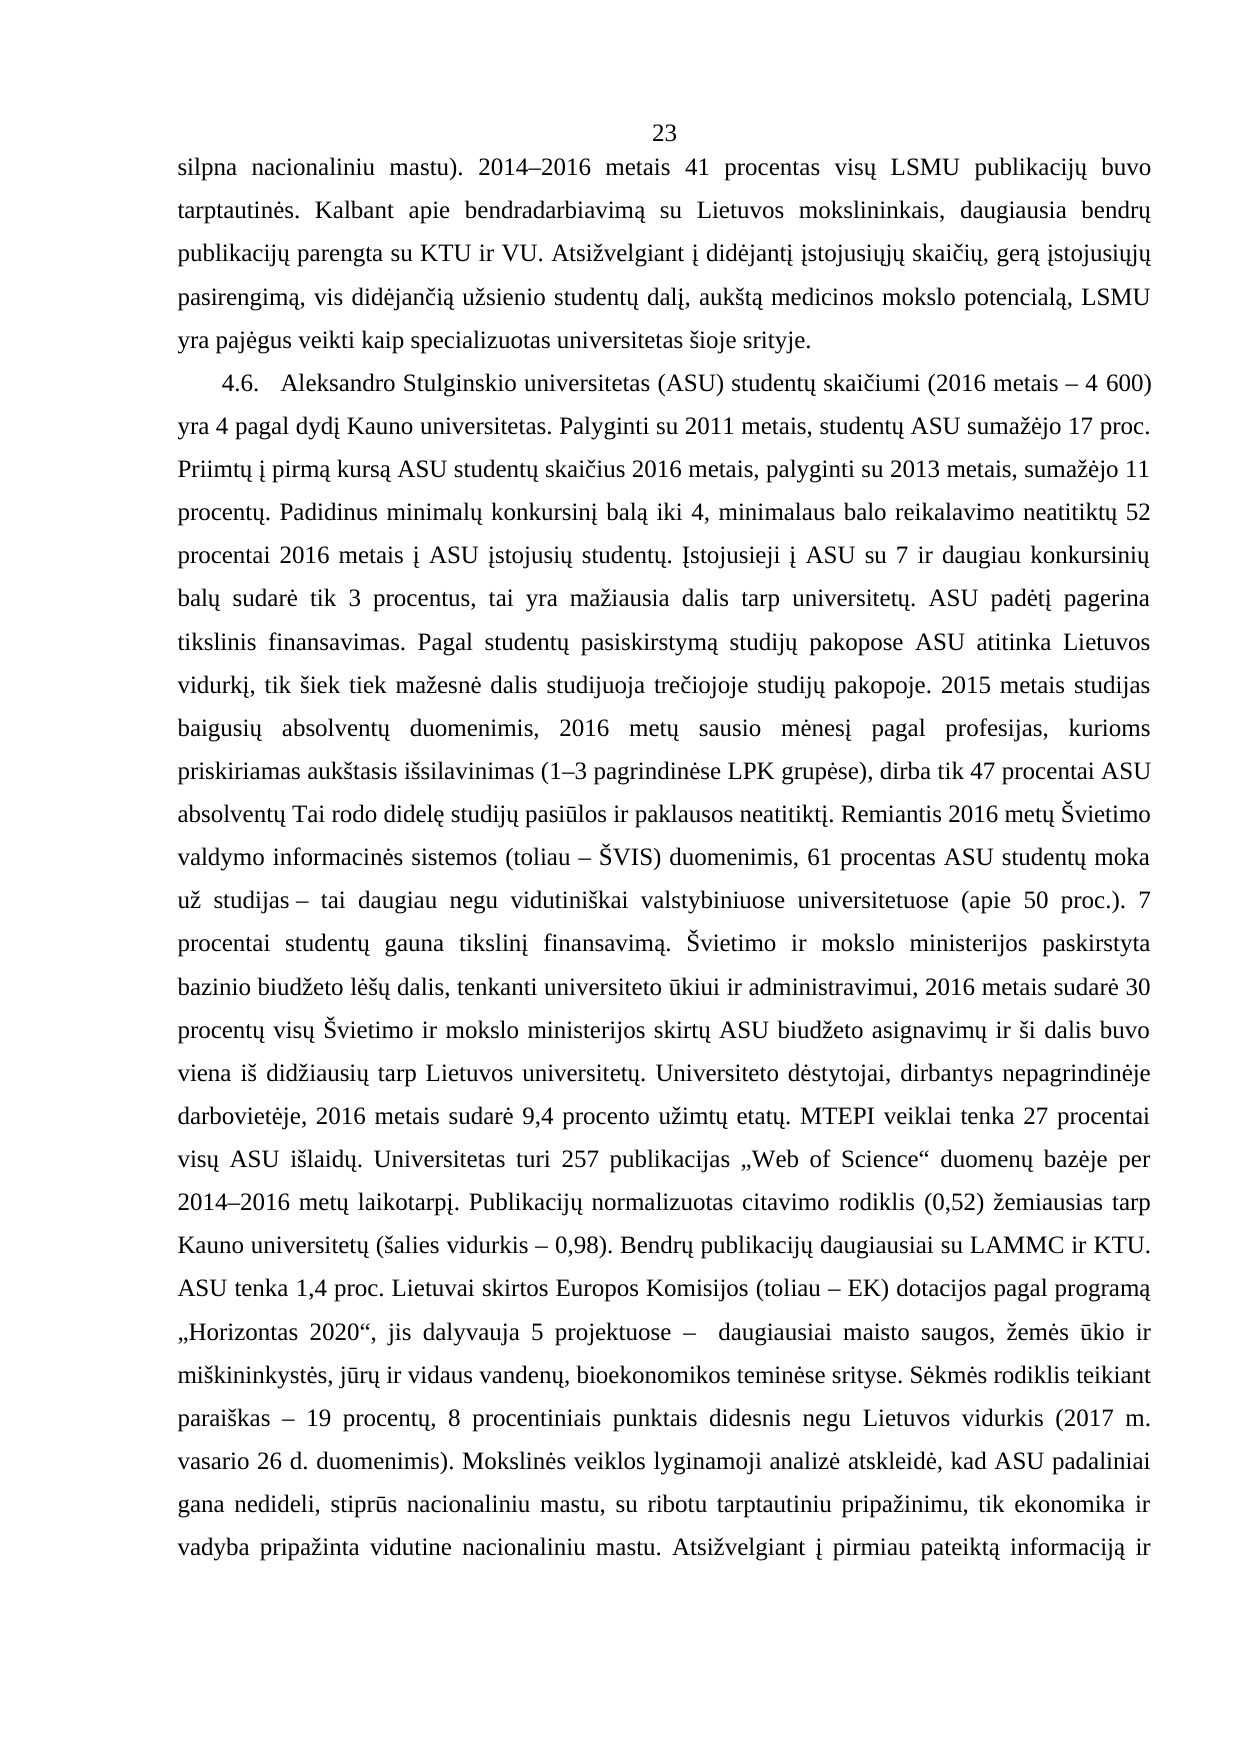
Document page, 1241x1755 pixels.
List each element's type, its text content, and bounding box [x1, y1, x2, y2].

text 4.6. Aleksandro Stulginskio universitetas (ASU) studentų skaičiumi (2016 metais – 4 600) yra 4 pagal dydį Kauno universitetas. Palyginti su 2011 metais, studentų ASU sumažėjo 17 proc. Priimtų į pirmą kursą ASU studentų skaičius 2016 metais, palyginti su 2013 metais, sumažėjo 11 procentų. Padidinus minimalų konkursinį balą iki 4, minimalaus balo reikalavimo neatitiktų 52 procentai 2016 metais į ASU įstojusių studentų. Įstojusieji į ASU su 7 ir daugiau konkursinių balų sudarė tik 3 procentus, tai yra mažiausia dalis tarp universitetų. ASU padėtį pagerina tikslinis finansavimas. Pagal studentų pasiskirstymą studijų pakopose ASU atitinka Lietuvos vidurkį, tik šiek tiek mažesnė dalis studijuoja trečiojoje studijų pakopoje. 2015 metais studijas baigusių absolventų duomenimis, 2016 metų sausio mėnesį pagal profesijas, kurioms priskiriamas aukštasis išsilavinimas (1–3 pagrindinėse LPK grupėse), dirba tik 47 procentai ASU absolventų Tai rodo didelę studijų pasiūlos ir paklausos neatitiktį. Remiantis 2016 metų Švietimo valdymo informacinės sistemos (toliau – ŠVIS) duomenimis, 61 procentas ASU studentų moka už studijas – tai daugiau negu vidutiniškai valstybiniuose universitetuose (apie 50 proc.). 7 procentai studentų gauna tikslinį finansavimą. Švietimo ir mokslo ministerijos paskirstyta bazinio biudžeto lėšų dalis, tenkanti universiteto ūkiui ir administravimui, 2016 metais sudarė 30 procentų visų Švietimo ir mokslo ministerijos skirtų ASU biudžeto asignavimų ir ši dalis buvo viena iš didžiausių tarp Lietuvos universitetų. Universiteto dėstytojai, dirbantys nepagrindinėje darbovietėje, 2016 metais sudarė 9,4 procento užimtų etatų. MTEPI veiklai tenka 27 procentai visų ASU išlaidų. Universitetas turi 257 publikacijas „Web of Science“ duomenų bazėje per 2014–2016 metų laikotarpį. Publikacijų normalizuotas citavimo rodiklis (0,52) žemiausias tarp Kauno universitetų (šalies vidurkis – 0,98). Bendrų publikacijų daugiausiai su LAMMC ir KTU. ASU tenka 1,4 proc. Lietuvai skirtos Europos Komisijos (toliau – EK) dotacijos pagal programą „Horizontas 2020“, jis dalyvauja 5 projektuose – daugiausiai maisto saugos, žemės ūkio ir miškininkystės, jūrų ir vidaus vandenų, bioekonomikos teminėse srityse. Sėkmės rodiklis teikiant paraiškas – 19 procentų, 8 procentiniais punktais didesnis negu Lietuvos vidurkis (2017 m. vasario 26 d. duomenimis). Mokslinės veiklos lyginamoji analizė atskleidė, kad ASU padaliniai gana nedideli, stiprūs nacionaliniu mastu, su ribotu tarptautiniu pripažinimu, tik ekonomika ir vadyba pripažinta vidutine nacionaliniu mastu. Atsižvelgiant į pirmiau pateiktą informaciją ir [177, 368, 1152, 1561]
text silpna nacionaliniu mastu). 2014–2016 metais 41 procentas visų LSMU publikacijų buvo tarptautinės. Kalbant apie bendradarbiavimą su Lietuvos mokslininkais, daugiausia bendrų publikacijų parengta su KTU ir VU. Atsižvelgiant į didėjantį įstojusiųjų skaičių, gerą įstojusiųjų pasirengimą, vis didėjančią užsienio studentų dalį, aukštą medicinos mokslo potencialą, LSMU yra pajėgus veikti kaip specializuotas universitetas šioje srityje. [177, 152, 1152, 353]
